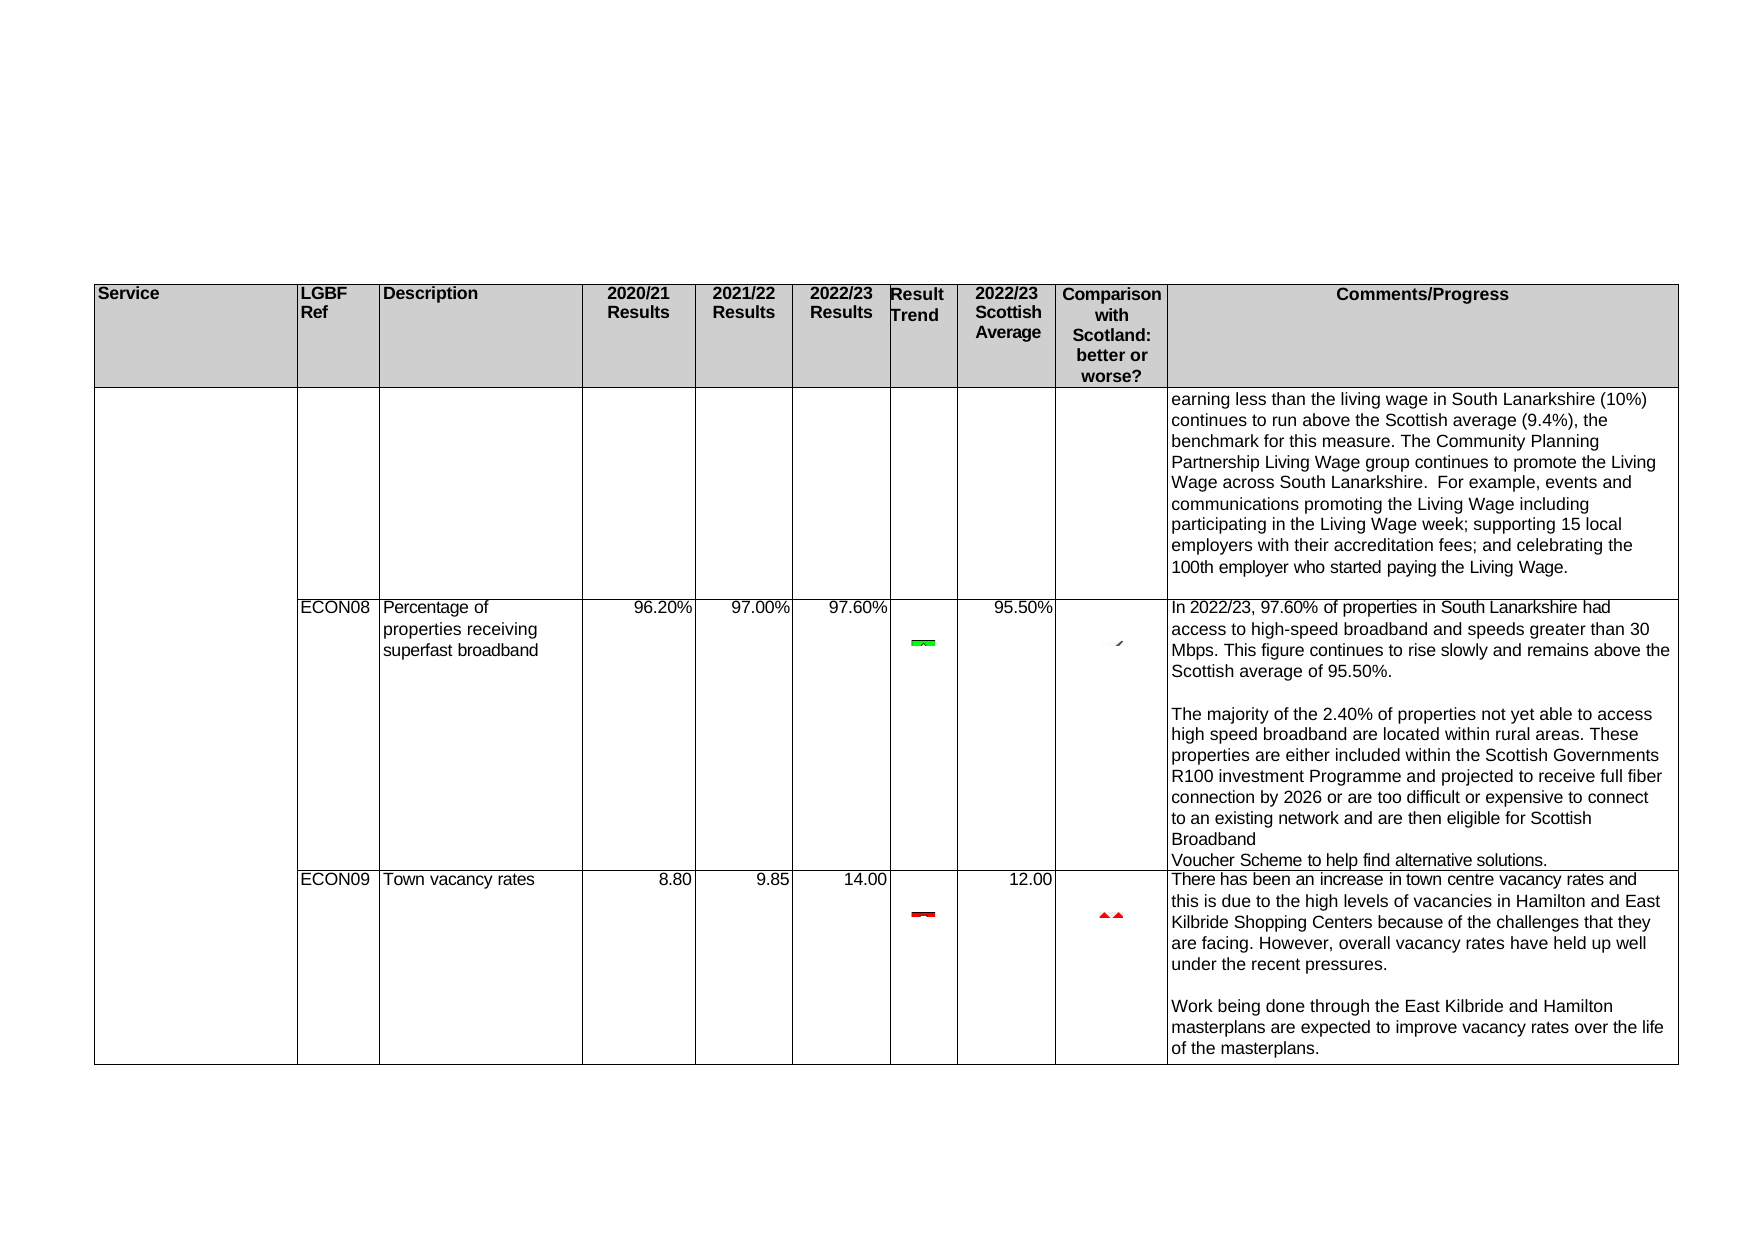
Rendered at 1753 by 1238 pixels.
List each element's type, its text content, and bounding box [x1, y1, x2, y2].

table_cell earning less than the living wage in South Lanarkshire (10%) continues to run above the Scottish average (9.4%), the benchmark for this measure. The Community Planning Partnership Living Wage group continues to promote the Living Wage across South Lanarkshire. For example, events and communications promoting the Living Wage including participating in the Living Wage week; supporting 15 local employers with their accreditation fees; and celebrating the 100th employer who started paying the Living Wage. [1168, 388, 1678, 598]
table_cell [380, 388, 582, 598]
table_cell [958, 388, 1055, 598]
table_cell 97.60% [793, 600, 890, 870]
table_cell [298, 388, 379, 598]
table_cell [891, 600, 957, 870]
table_cell 14.00 [793, 871, 890, 1064]
table_cell 95.50% [958, 600, 1055, 870]
table_cell [1056, 388, 1167, 598]
table_cell ECON09 [298, 871, 379, 1064]
table_cell 97.00% [696, 600, 792, 870]
table_header 2021/22 Results [696, 285, 792, 387]
table_cell [1056, 871, 1167, 1064]
table_cell 9.85 [696, 871, 792, 1064]
table_cell [1056, 600, 1167, 870]
table_header Comparison with Scotland: better or worse? [1056, 285, 1167, 387]
table_header 2022/23 Results [793, 285, 890, 387]
table_cell In 2022/23, 97.60% of properties in South Lanarkshire had access to high-speed broadband and speeds greater than 30 Mbps. This figure continues to rise slowly and remains above the Scottish average of 95.50%. The majority of the 2.40% of properties not yet able to access high speed broadband are located within rural areas. These properties are either included within the Scottish Governments R100 investment Programme and projected to receive full fiber connection by 2026 or are too difficult or expensive to connect to an existing network and are then eligible for Scottish Broadband Voucher Scheme to help find alternative solutions. [1168, 600, 1678, 870]
table_header Service [95, 285, 297, 387]
table_cell Town vacancy rates [380, 871, 582, 1064]
table_cell 96.20% [583, 600, 695, 870]
table_cell [95, 388, 297, 1064]
table_header Result Trend [891, 285, 957, 387]
table_header Description [380, 285, 582, 387]
table_cell Percentage of properties receiving superfast broadband [380, 600, 582, 870]
table_header 2022/23 Scottish Average [958, 285, 1055, 387]
table_cell [891, 871, 957, 1064]
table_header 2020/21 Results [583, 285, 695, 387]
table_header Comments/Progress [1168, 285, 1678, 387]
table_cell [583, 388, 695, 598]
table_cell [793, 388, 890, 598]
table_cell [696, 388, 792, 598]
table_header LGBF Ref [298, 285, 379, 387]
table_cell 8.80 [583, 871, 695, 1064]
table_cell [891, 388, 957, 598]
table_cell 12.00 [958, 871, 1055, 1064]
table_cell ECON08 [298, 600, 379, 870]
table_cell There has been an increase in town centre vacancy rates and this is due to the high levels of vacancies in Hamilton and East Kilbride Shopping Centers because of the challenges that they are facing. However, overall vacancy rates have held up well under the recent pressures. Work being done through the East Kilbride and Hamilton masterplans are expected to improve vacancy rates over the life of the masterplans. [1168, 871, 1678, 1064]
